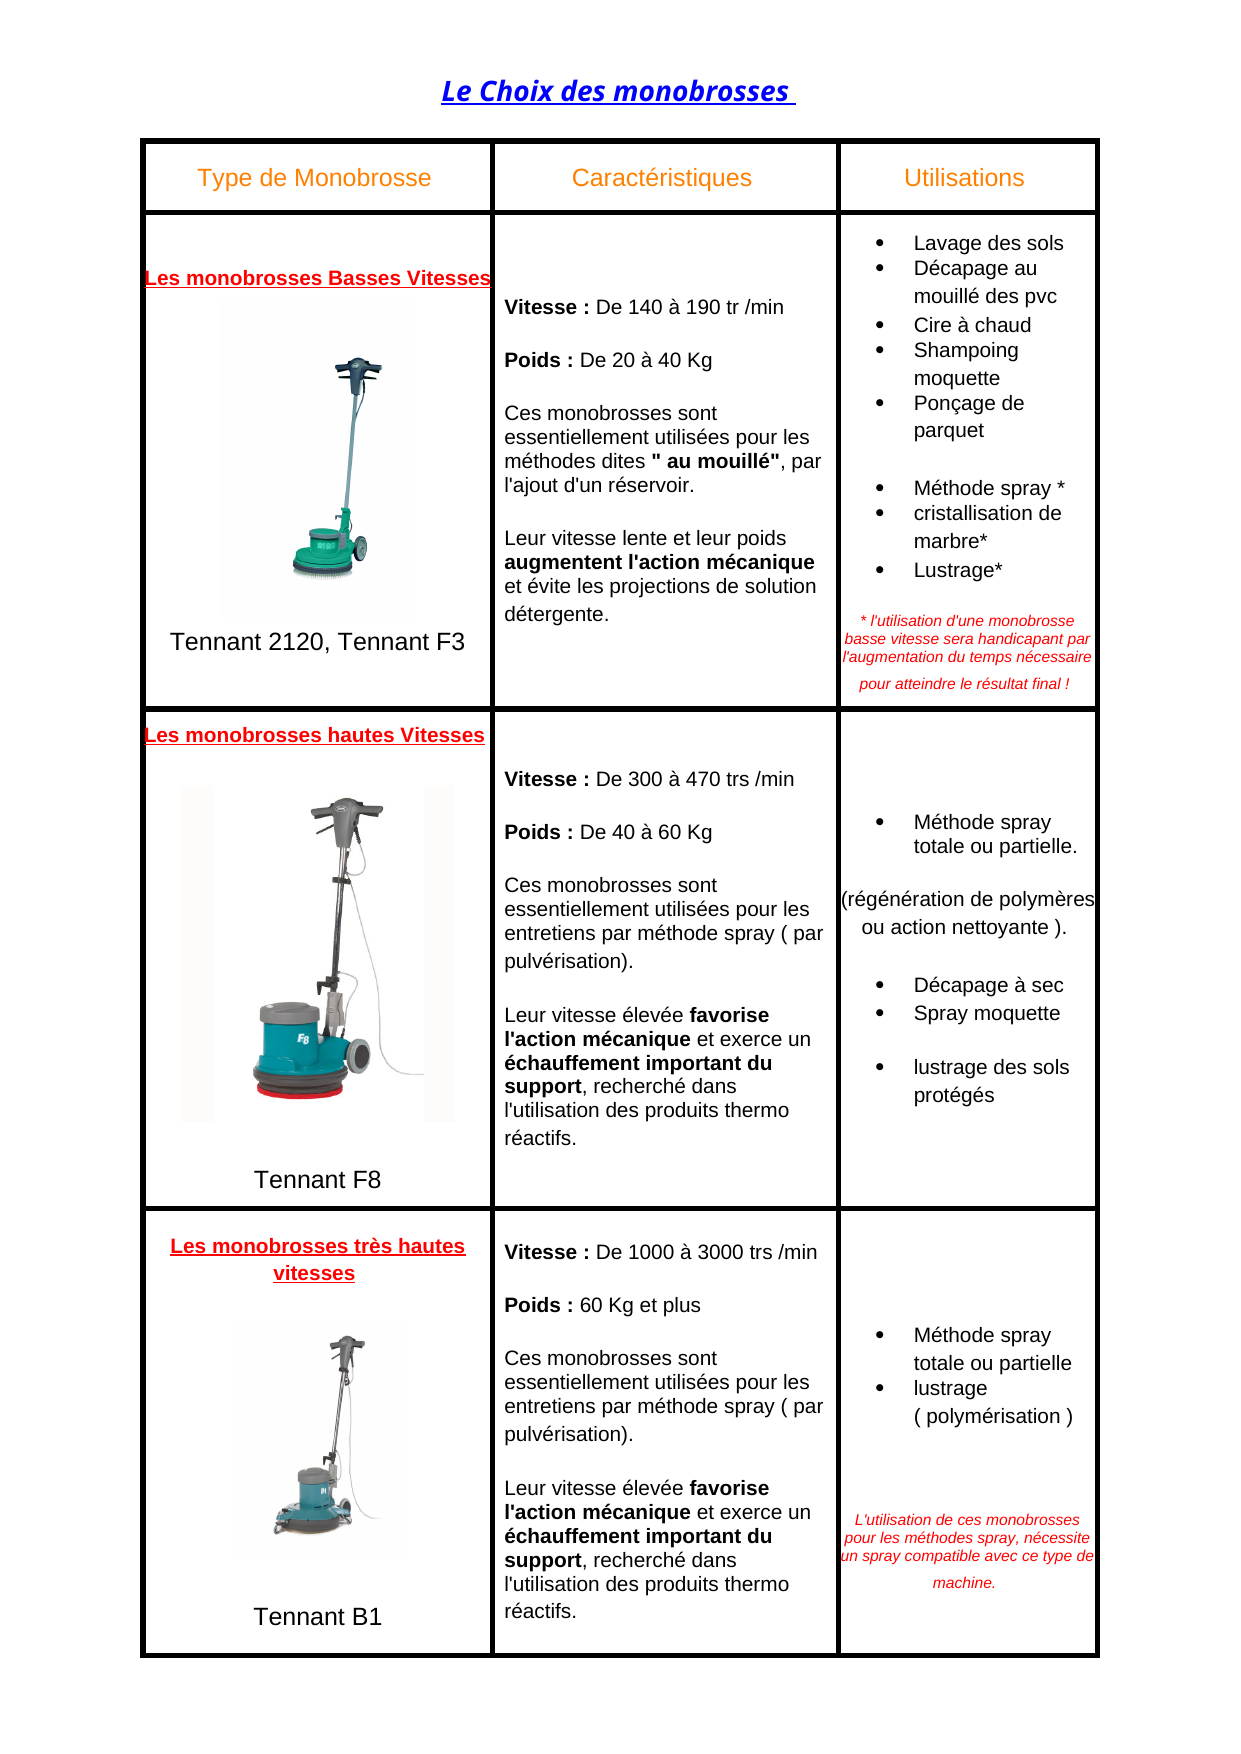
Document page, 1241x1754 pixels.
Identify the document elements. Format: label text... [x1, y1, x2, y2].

table_cell Méthode spray totale ou partielle. (régénération de polymères ou action nettoyante ). Décapage à sec Spray moquette lustrage des sols protégés [841, 712, 1095, 1206]
table_cell Méthode spray totale ou partielle lustrage ( polymérisation ) L'utilisation de ces monobrosses pour les méthodes spray, nécessite un spray compatible avec ce type de machine. [841, 1211, 1095, 1653]
picture [231, 1324, 405, 1559]
picture [219, 298, 417, 619]
table_cell Les monobrosses hautes Vitesses Tennant F8 [146, 712, 490, 1206]
table_cell Les monobrosses Basses Vitesses [146, 215, 490, 287]
picture [180, 785, 455, 1122]
table_cell Vitesse : De 1000 à 3000 trs /min Poids : 60 Kg et plus Ces monobrosses sont essentiellement utilisées pour les entretiens par méthode spray ( par pulvérisation). Leur vitesse élevée favorise l'action mécanique et exerce un échauffement important du support, recherché dans l'utilisation des produits thermo réactifs. [495, 1211, 836, 1653]
table_cell Vitesse : De 300 à 470 trs /min Poids : De 40 à 60 Kg Ces monobrosses sont essentiellement utilisées pour les entretiens par méthode spray ( par pulvérisation). Leur vitesse élevée favorise l'action mécanique et exerce un échauffement important du support, recherché dans l'utilisation des produits thermo réactifs. [495, 712, 836, 1206]
table_header Caractéristiques [495, 144, 836, 210]
table_header Utilisations [841, 144, 1095, 210]
table_cell Les monobrosses très hautes vitesses Tennant B1 [146, 1211, 490, 1653]
table_header Type de Monobrosse [146, 144, 490, 210]
subtitle Le Choix des monobrosses [88, 71, 1152, 109]
table_cell Vitesse : De 140 à 190 tr /min Poids : De 20 à 40 Kg Ces monobrosses sont essentiellement utilisées pour les méthodes dites " au mouillé", par l'ajout d'un réservoir. Leur vitesse lente et leur poids augmentent l'action mécanique et évite les projections de solution détergente. [495, 215, 836, 706]
table_cell Tennant 2120, Tennant F3 [146, 288, 490, 706]
table_cell Lavage des sols Décapage au mouillé des pvc Cire à chaud Shampoing moquette Ponçage de parquet Méthode spray * cristallisation de marbre* Lustrage* * l'utilisation d'une monobrosse basse vitesse sera handicapant par l'augmentation du temps nécessaire pour atteindre le résultat final ! [841, 215, 1095, 706]
